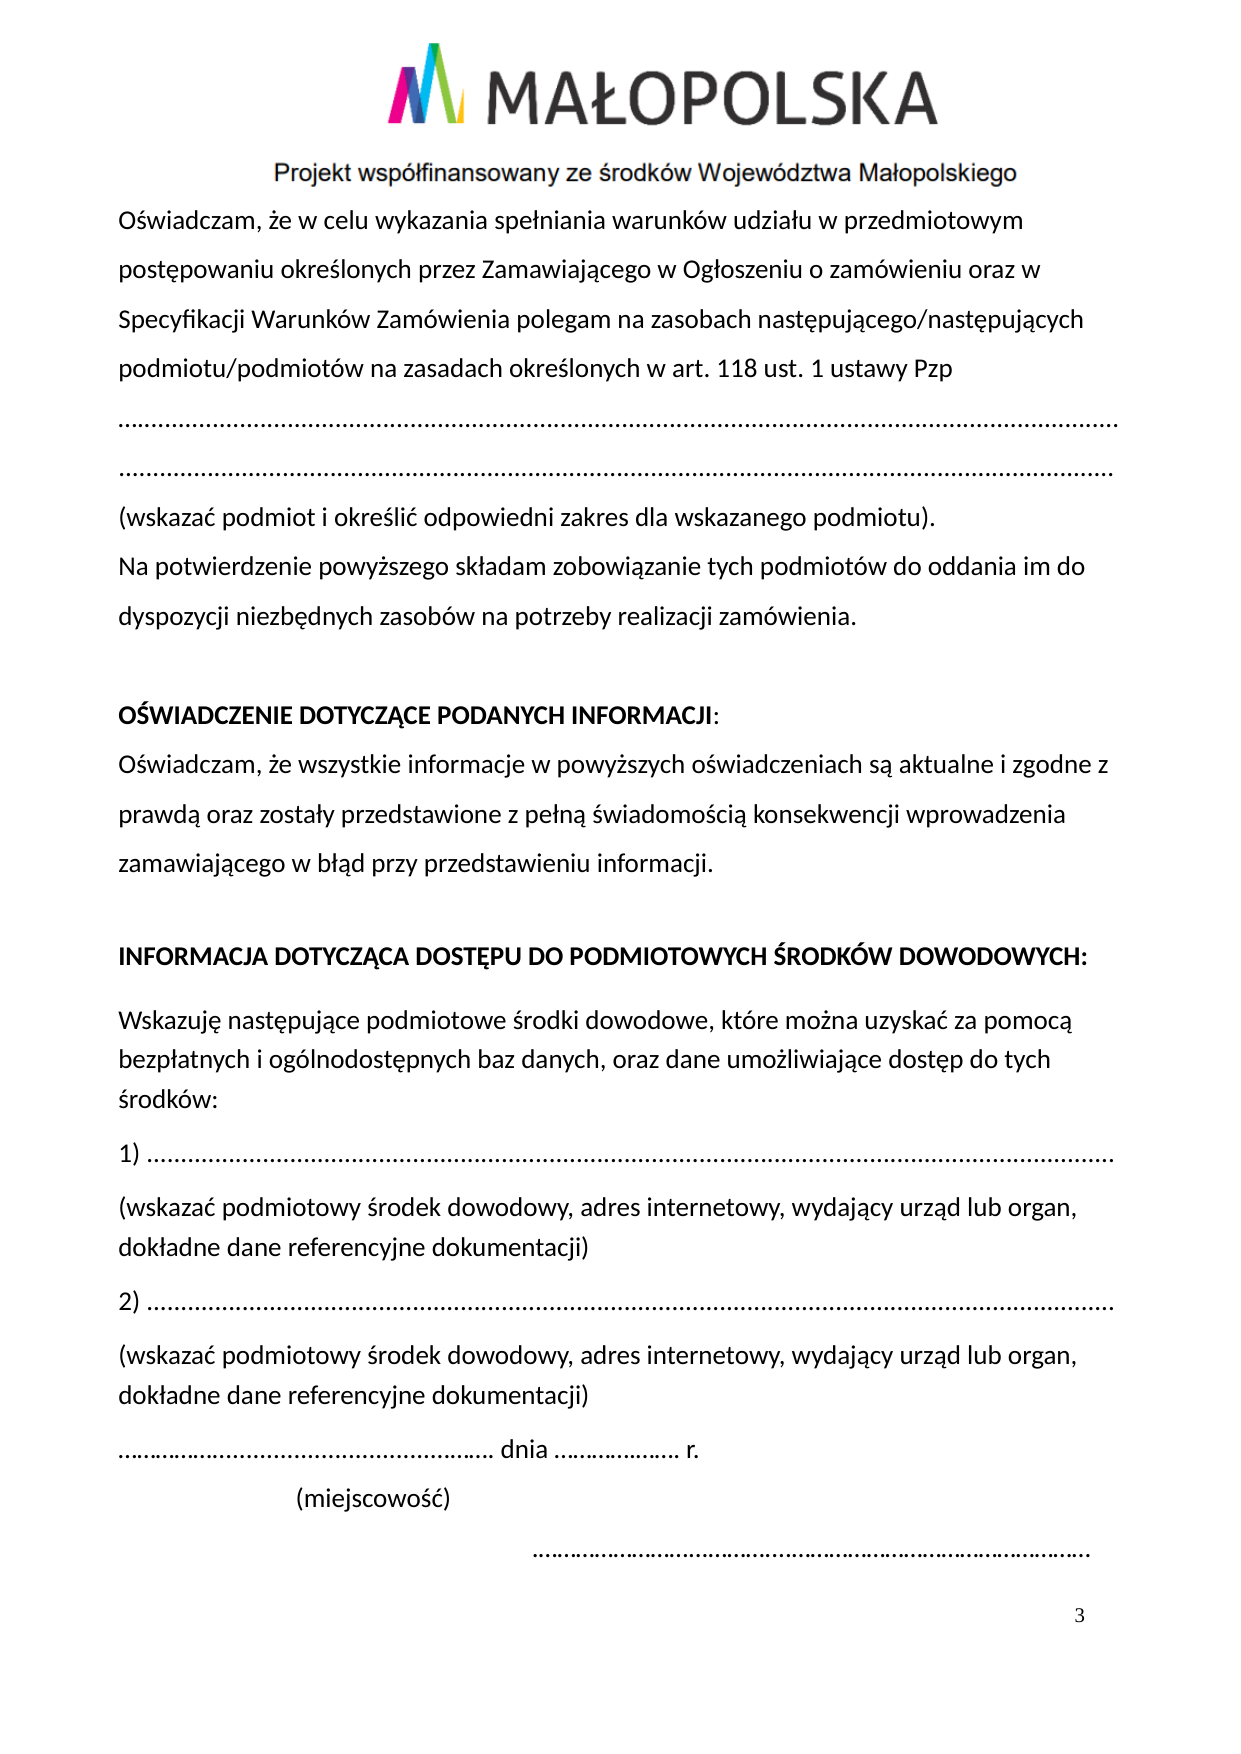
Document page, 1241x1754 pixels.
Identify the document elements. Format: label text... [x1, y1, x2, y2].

text (wskazać podmiotowy środek dowodowy, adres internetowy, wydający urząd lub organ, dokładne dane referencyjne dokumentacji) [118, 1338, 1122, 1411]
text Oświadczam, że wszystkie informacje w powyższych oświadczeniach są aktualne i zgodne z prawdą oraz zostały przedstawione z pełną świadomością konsekwencji wprowadzenia zamawiającego w błąd przy przedstawieniu informacji. [118, 747, 1122, 879]
text (miejscowość) [118, 1482, 1122, 1514]
text Wskazuję następujące podmiotowe środki dowodowe, które można uzyskać za pomocą bezpłatnych i ogólnodostępnych baz danych, oraz dane umożliwiające dostęp do tych środków: [118, 1003, 1122, 1115]
text INFORMACJA DOTYCZĄCA DOSTĘPU DO PODMIOTOWYCH ŚRODKÓW DOWODOWYCH: [118, 939, 1122, 972]
text 1) .............................................................................................................................................. [118, 1136, 1122, 1169]
picture [265, 43, 1038, 190]
text Oświadczam, że w celu wykazania spełniania warunków udziału w przedmiotowym postępowaniu określonych przez Zamawiającego w Ogłoszeniu o zamówieniu oraz w Specyfikacji Warunków Zamówienia polegam na zasobach następującego/następujących podmiotu/podmiotów na zasadach określonych w art. 118 ust. 1 ustawy Pzp ….................................................................................................................................................................................................................................................................................................. [118, 203, 1122, 483]
text .……………………...………....………………………………………… [118, 1531, 1122, 1564]
text (wskazać podmiotowy środek dowodowy, adres internetowy, wydający urząd lub organ, dokładne dane referencyjne dokumentacji) [118, 1190, 1122, 1263]
text ……………...................................……. dnia ………….……. r. [118, 1432, 1122, 1465]
text 2) .............................................................................................................................................. [118, 1284, 1122, 1317]
text OŚWIADCZENIE DOTYCZĄCE PODANYCH INFORMACJI: [118, 698, 1122, 731]
text (wskazać podmiot i określić odpowiedni zakres dla wskazanego podmiotu). [118, 500, 1122, 533]
text Na potwierdzenie powyższego składam zobowiązanie tych podmiotów do oddania im do dyspozycji niezbędnych zasobów na potrzeby realizacji zamówienia. [118, 549, 1122, 632]
